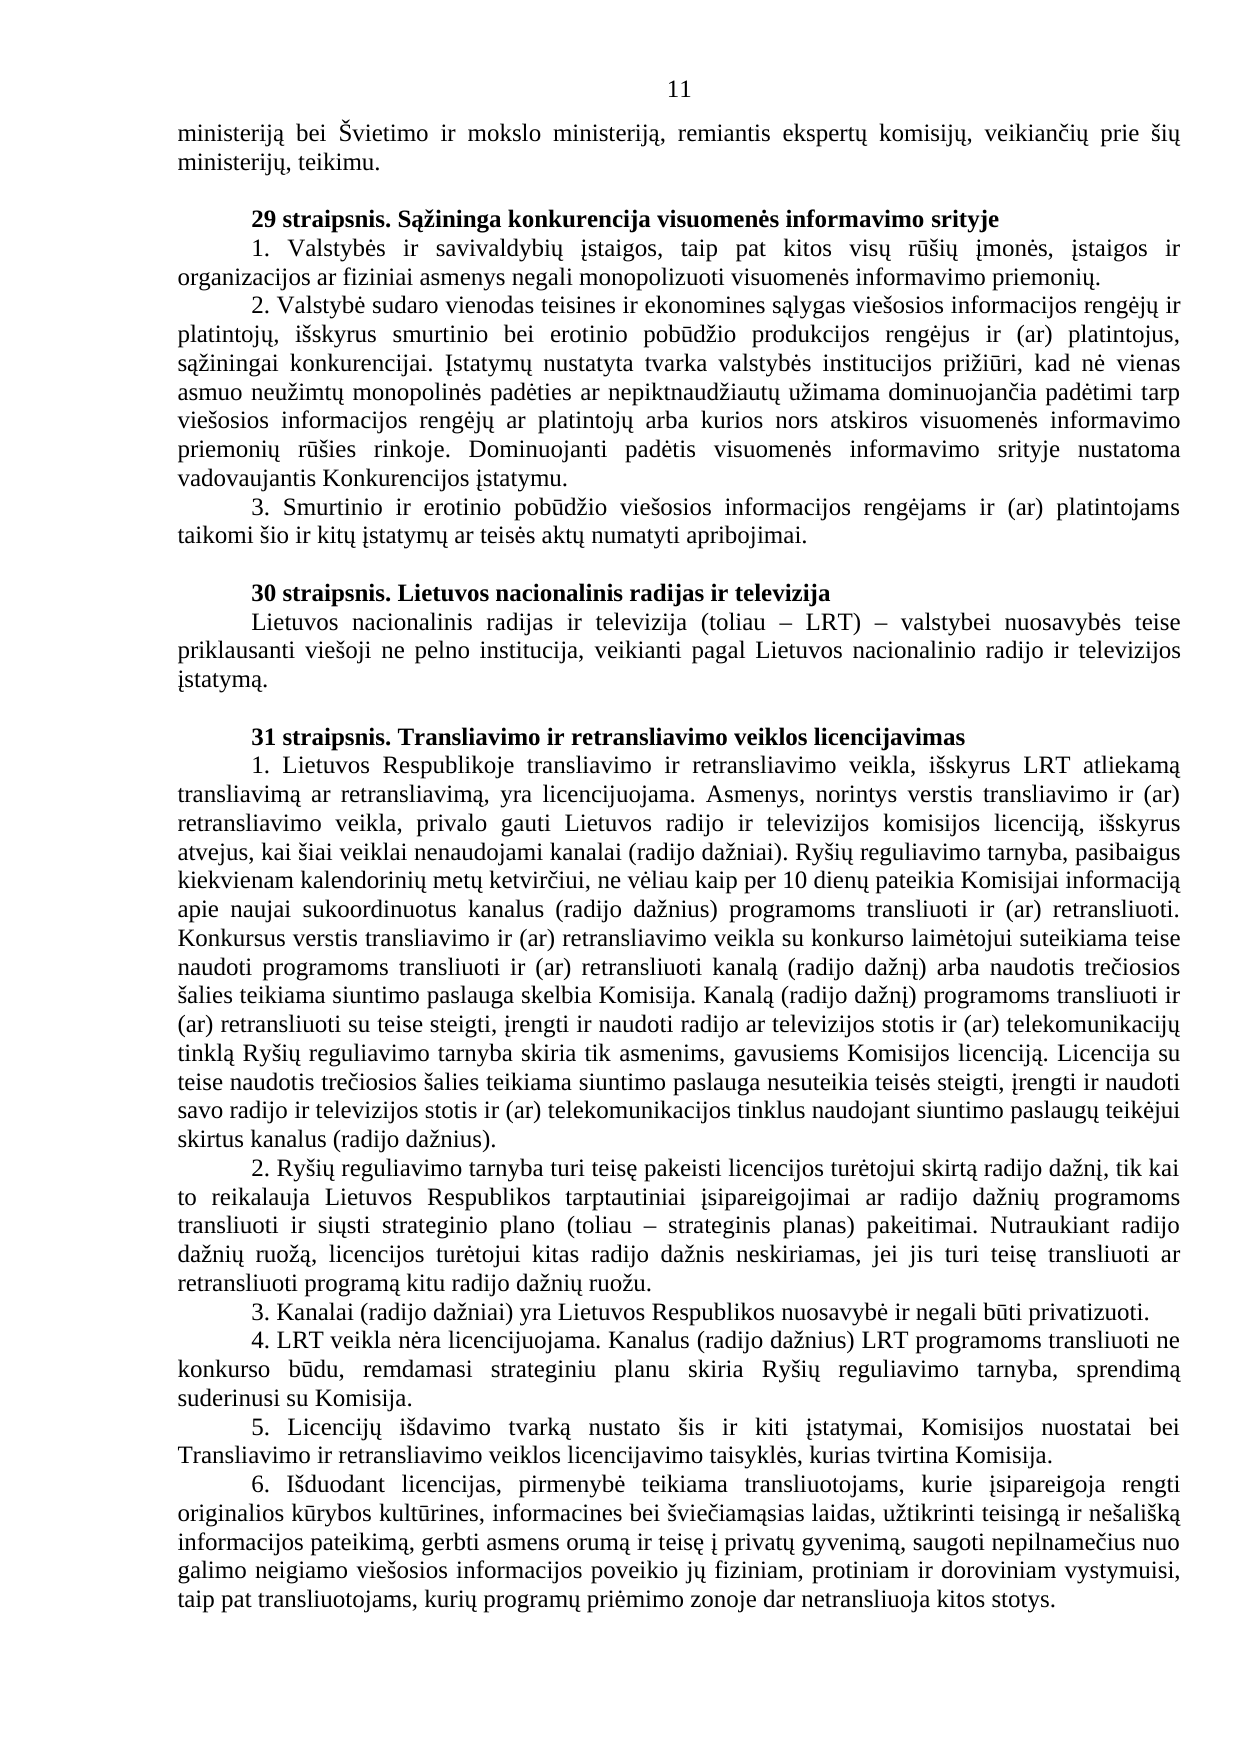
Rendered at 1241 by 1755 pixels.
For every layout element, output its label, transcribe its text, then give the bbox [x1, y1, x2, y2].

text 5. Licencijų išdavimo tvarką nustato šis ir kiti įstatymai, Komisijos nuostatai bei Transliavimo ir retransliavimo veiklos licencijavimo taisyklės, kurias tvirtina Komisija. [177, 1412, 1181, 1469]
text 1. Valstybės ir savivaldybių įstaigos, taip pat kitos visų rūšių įmonės, įstaigos ir organizacijos ar fiziniai asmenys negali monopolizuoti visuomenės informavimo priemonių. [177, 233, 1181, 291]
text ministeriją bei Švietimo ir mokslo ministeriją, remiantis ekspertų komisijų, veikiančių prie šių ministerijų, teikimu. [177, 118, 1181, 176]
text 3. Smurtinio ir erotinio pobūdžio viešosios informacijos rengėjams ir (ar) platintojams taikomi šio ir kitų įstatymų ar teisės aktų numatyti apribojimai. [177, 492, 1181, 549]
text 29 straipsnis. Sąžininga konkurencija visuomenės informavimo srityje [177, 204, 1181, 233]
text Lietuvos nacionalinis radijas ir televizija (toliau – LRT) – valstybei nuosavybės teise priklausanti viešoji ne pelno institucija, veikianti pagal Lietuvos nacionalinio radijo ir televizijos įstatymą. [177, 607, 1181, 693]
text 3. Kanalai (radijo dažniai) yra Lietuvos Respublikos nuosavybė ir negali būti privatizuoti. [177, 1297, 1181, 1326]
text 2. Valstybė sudaro vienodas teisines ir ekonomines sąlygas viešosios informacijos rengėjų ir platintojų, išskyrus smurtinio bei erotinio pobūdžio produkcijos rengėjus ir (ar) platintojus, sąžiningai konkurencijai. Įstatymų nustatyta tvarka valstybės institucijos prižiūri, kad nė vienas asmuo neužimtų monopolinės padėties ar nepiktnaudžiautų užimama dominuojančia padėtimi tarp viešosios informacijos rengėjų ar platintojų arba kurios nors atskiros visuomenės informavimo priemonių rūšies rinkoje. Dominuojanti padėtis visuomenės informavimo srityje nustatoma vadovaujantis Konkurencijos įstatymu. [177, 291, 1181, 492]
text 31 straipsnis. Transliavimo ir retransliavimo veiklos licencijavimas [177, 722, 1181, 751]
text 6. Išduodant licencijas, pirmenybė teikiama transliuotojams, kurie įsipareigoja rengti originalios kūrybos kultūrines, informacines bei šviečiamąsias laidas, užtikrinti teisingą ir nešališką informacijos pateikimą, gerbti asmens orumą ir teisę į privatų gyvenimą, saugoti nepilnamečius nuo galimo neigiamo viešosios informacijos poveikio jų fiziniam, protiniam ir doroviniam vystymuisi, taip pat transliuotojams, kurių programų priėmimo zonoje dar netransliuoja kitos stotys. [177, 1469, 1181, 1613]
text 2. Ryšių reguliavimo tarnyba turi teisę pakeisti licencijos turėtojui skirtą radijo dažnį, tik kai to reikalauja Lietuvos Respublikos tarptautiniai įsipareigojimai ar radijo dažnių programoms transliuoti ir siųsti strateginio plano (toliau – strateginis planas) pakeitimai. Nutraukiant radijo dažnių ruožą, licencijos turėtojui kitas radijo dažnis neskiriamas, jei jis turi teisę transliuoti ar retransliuoti programą kitu radijo dažnių ruožu. [177, 1153, 1181, 1297]
text 4. LRT veikla nėra licencijuojama. Kanalus (radijo dažnius) LRT programoms transliuoti ne konkurso būdu, remdamasi strateginiu planu skiria Ryšių reguliavimo tarnyba, sprendimą suderinusi su Komisija. [177, 1326, 1181, 1412]
text 30 straipsnis. Lietuvos nacionalinis radijas ir televizija [177, 578, 1181, 607]
text 1. Lietuvos Respublikoje transliavimo ir retransliavimo veikla, išskyrus LRT atliekamą transliavimą ar retransliavimą, yra licencijuojama. Asmenys, norintys verstis transliavimo ir (ar) retransliavimo veikla, privalo gauti Lietuvos radijo ir televizijos komisijos licenciją, išskyrus atvejus, kai šiai veiklai nenaudojami kanalai (radijo dažniai). Ryšių reguliavimo tarnyba, pasibaigus kiekvienam kalendorinių metų ketvirčiui, ne vėliau kaip per 10 dienų pateikia Komisijai informaciją apie naujai sukoordinuotus kanalus (radijo dažnius) programoms transliuoti ir (ar) retransliuoti. Konkursus verstis transliavimo ir (ar) retransliavimo veikla su konkurso laimėtojui suteikiama teise naudoti programoms transliuoti ir (ar) retransliuoti kanalą (radijo dažnį) arba naudotis trečiosios šalies teikiama siuntimo paslauga skelbia Komisija. Kanalą (radijo dažnį) programoms transliuoti ir (ar) retransliuoti su teise steigti, įrengti ir naudoti radijo ar televizijos stotis ir (ar) telekomunikacijų tinklą Ryšių reguliavimo tarnyba skiria tik asmenims, gavusiems Komisijos licenciją. Licencija su teise naudotis trečiosios šalies teikiama siuntimo paslauga nesuteikia teisės steigti, įrengti ir naudoti savo radijo ir televizijos stotis ir (ar) telekomunikacijos tinklus naudojant siuntimo paslaugų teikėjui skirtus kanalus (radijo dažnius). [177, 751, 1181, 1153]
